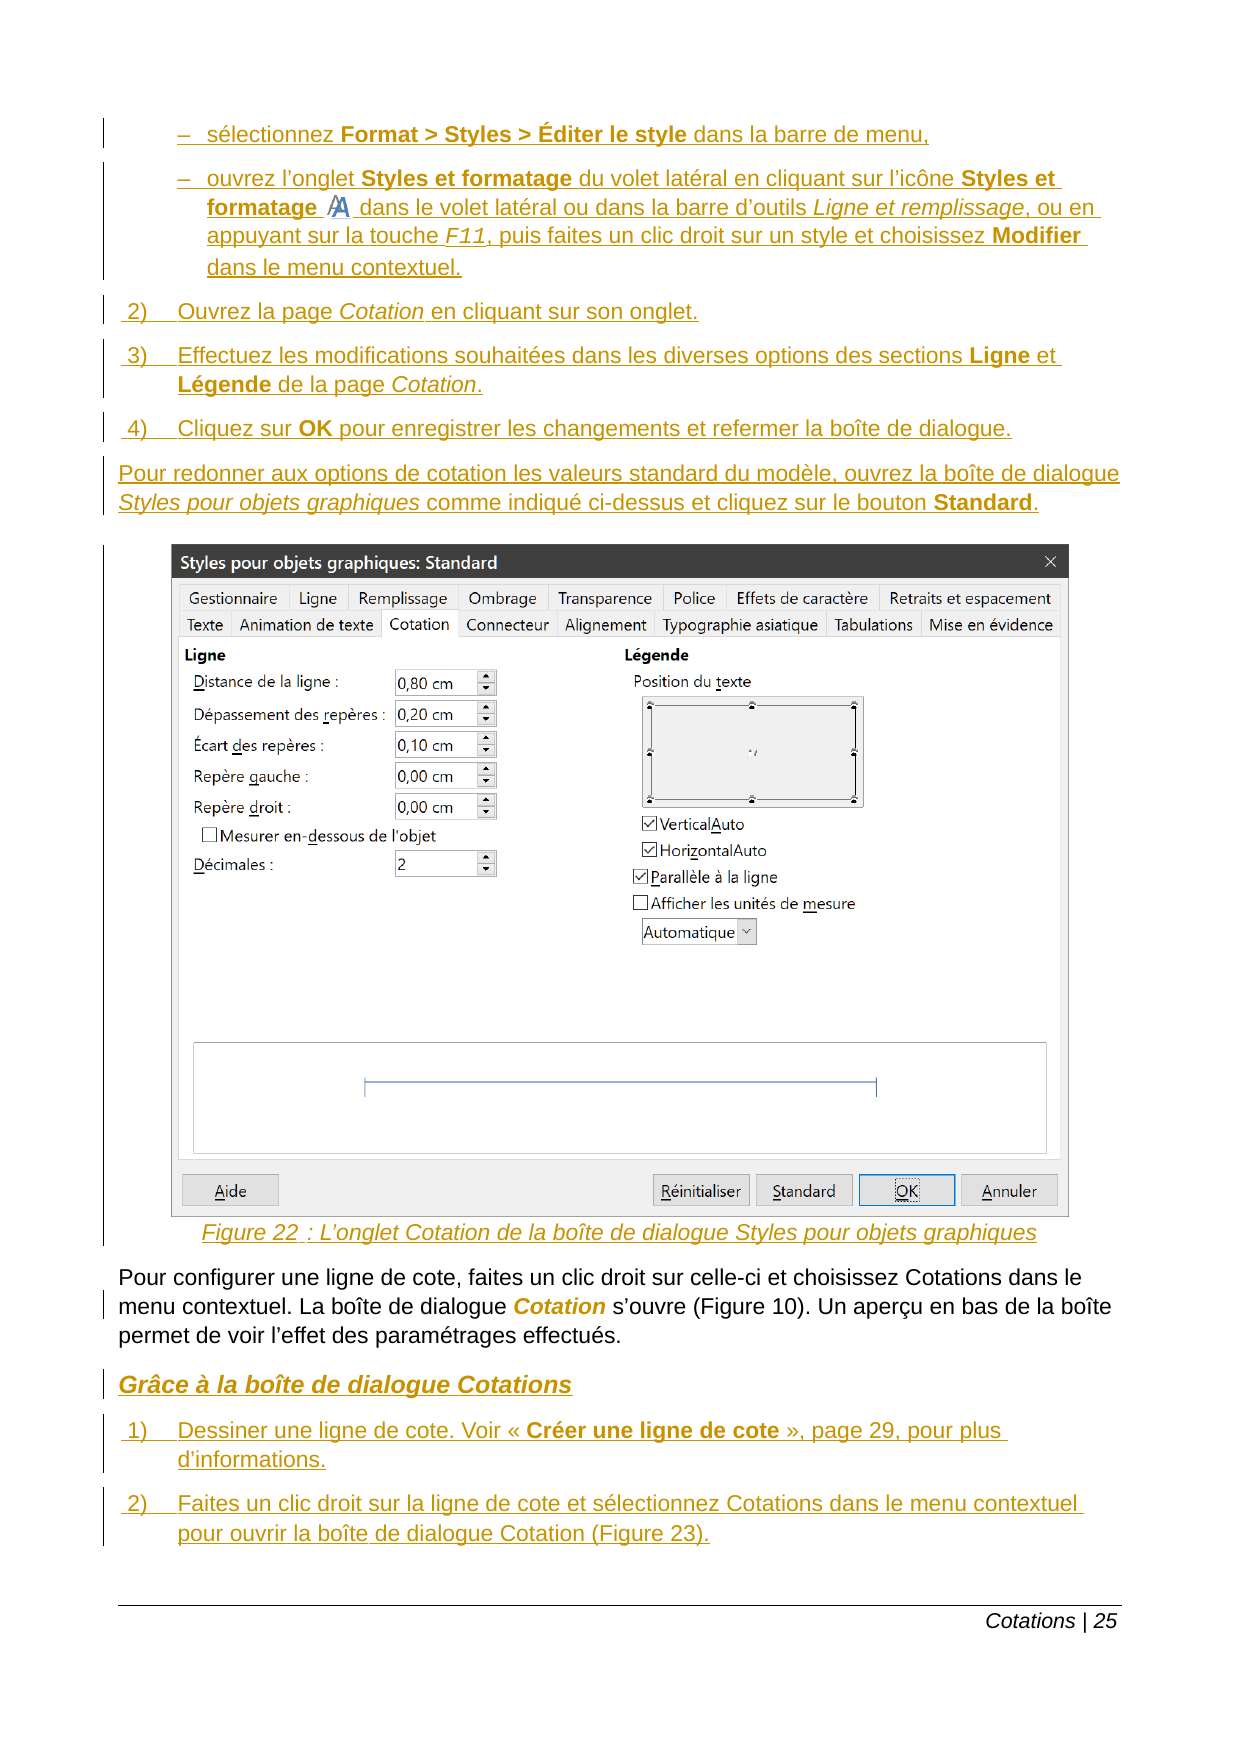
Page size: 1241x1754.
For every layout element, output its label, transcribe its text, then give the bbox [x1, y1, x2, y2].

text Pour redonner aux options de cotation les valeurs standard du modèle, ouvrez la boîte de dialogue Styles pour objets graphiques comme indiqué ci-dessus et cliquez sur le bouton Standard. [118, 456, 1122, 515]
text Pour configurer une ligne de cote, faites un clic droit sur celle-ci et choisissez Cotations dans le menu contextuel. La boîte de dialogue Cotation s’ouvre (Figure 10). Un aperçu en bas de la boîte permet de voir l’effet des paramétrages effectués. [118, 1260, 1122, 1349]
text Figure 22 : L’onglet Cotation de la boîte de dialogue Styles pour objets graphiques [118, 1216, 1122, 1246]
list Faites un clic droit sur la ligne de cote et sélectionnez Cotations dans le menu contextuel pour ouvrir la boîte de dialogue Cotation (Figure 23). [148, 1487, 1122, 1546]
list Dessiner une ligne de cote. Voir « Créer une ligne de cote », page 29, pour plus d’informations. [148, 1414, 1122, 1473]
list sélectionnez Format > Styles > Éditer le style dans la barre de menu, [177, 118, 1122, 148]
picture [171, 544, 1069, 1217]
list Ouvrez la page Cotation en cliquant sur son onglet. [148, 295, 1122, 324]
subtitle Grâce à la boîte de dialogue Cotations [118, 1369, 1122, 1399]
list Cliquez sur OK pour enregistrer les changements et refermer la boîte de dialogue. [148, 412, 1122, 442]
list ouvrez l’onglet Styles et formatage du volet latéral en cliquant sur l’icône Styles et formatage dans le volet latéral ou dans la barre d’outils Ligne et remplissage, ou en appuyant sur la touche F11, puis faites un clic droit sur un style et choisissez Modifier dans le menu contextuel. [177, 162, 1122, 280]
list Effectuez les modifications souhaitées dans les diverses options des sections Ligne et Légende de la page Cotation. [148, 339, 1122, 398]
